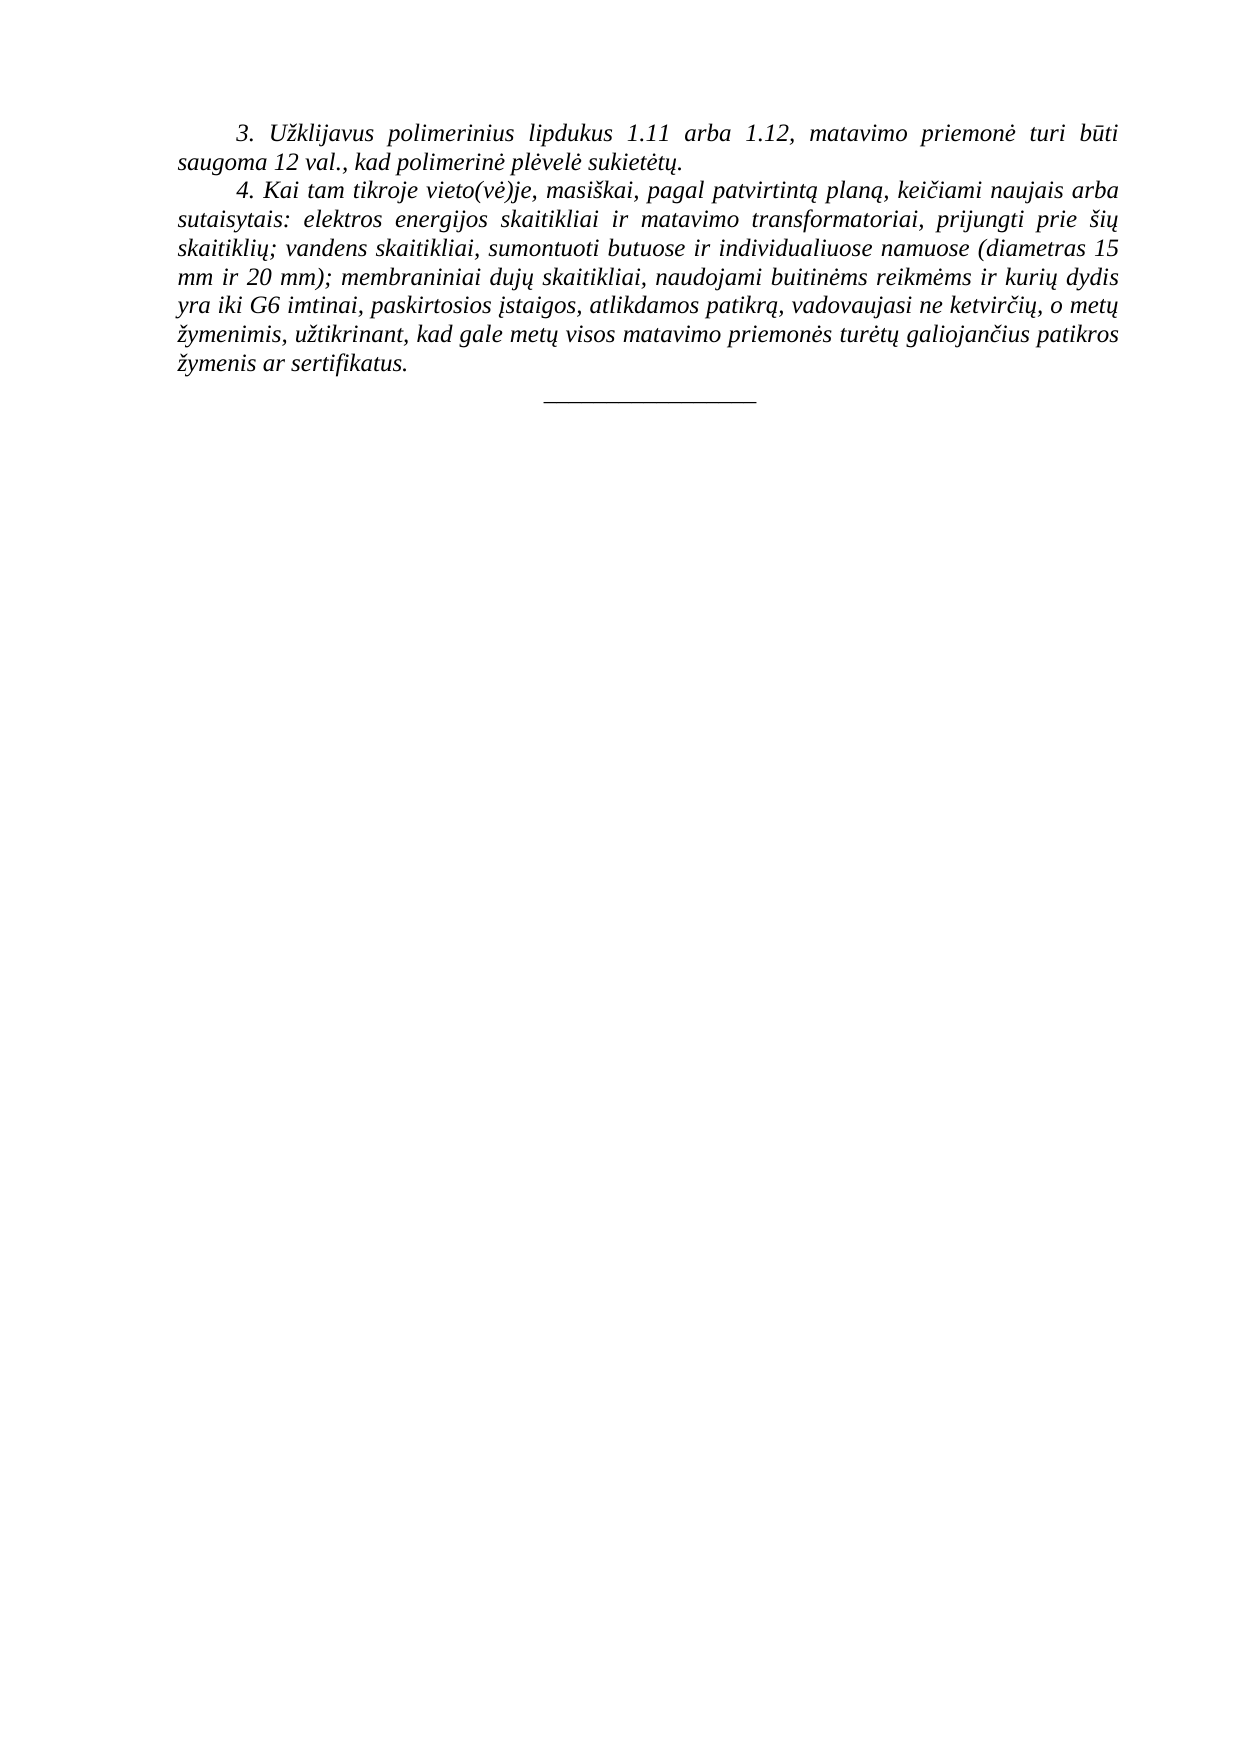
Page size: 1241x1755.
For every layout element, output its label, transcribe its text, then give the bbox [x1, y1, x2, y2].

text _________________ [177, 377, 1122, 406]
text 4. Kai tam tikroje vieto(vė)je, masiškai, pagal patvirtintą planą, keičiami naujais arba sutaisytais: elektros energijos skaitikliai ir matavimo transformatoriai, prijungti prie šių skaitiklių; vandens skaitikliai, sumontuoti butuose ir individualiuose namuose (diametras 15 mm ir 20 mm); membraniniai dujų skaitikliai, naudojami buitinėms reikmėms ir kurių dydis yra iki G6 imtinai, paskirtosios įstaigos, atlikdamos patikrą, vadovaujasi ne ketvirčių, o metų žymenimis, užtikrinant, kad gale metų visos matavimo priemonės turėtų galiojančius patikros žymenis ar sertifikatus. [177, 176, 1122, 377]
text 3. Užklijavus polimerinius lipdukus 1.11 arba 1.12, matavimo priemonė turi būti saugoma 12 val., kad polimerinė plėvelė sukietėtų. [177, 118, 1122, 176]
